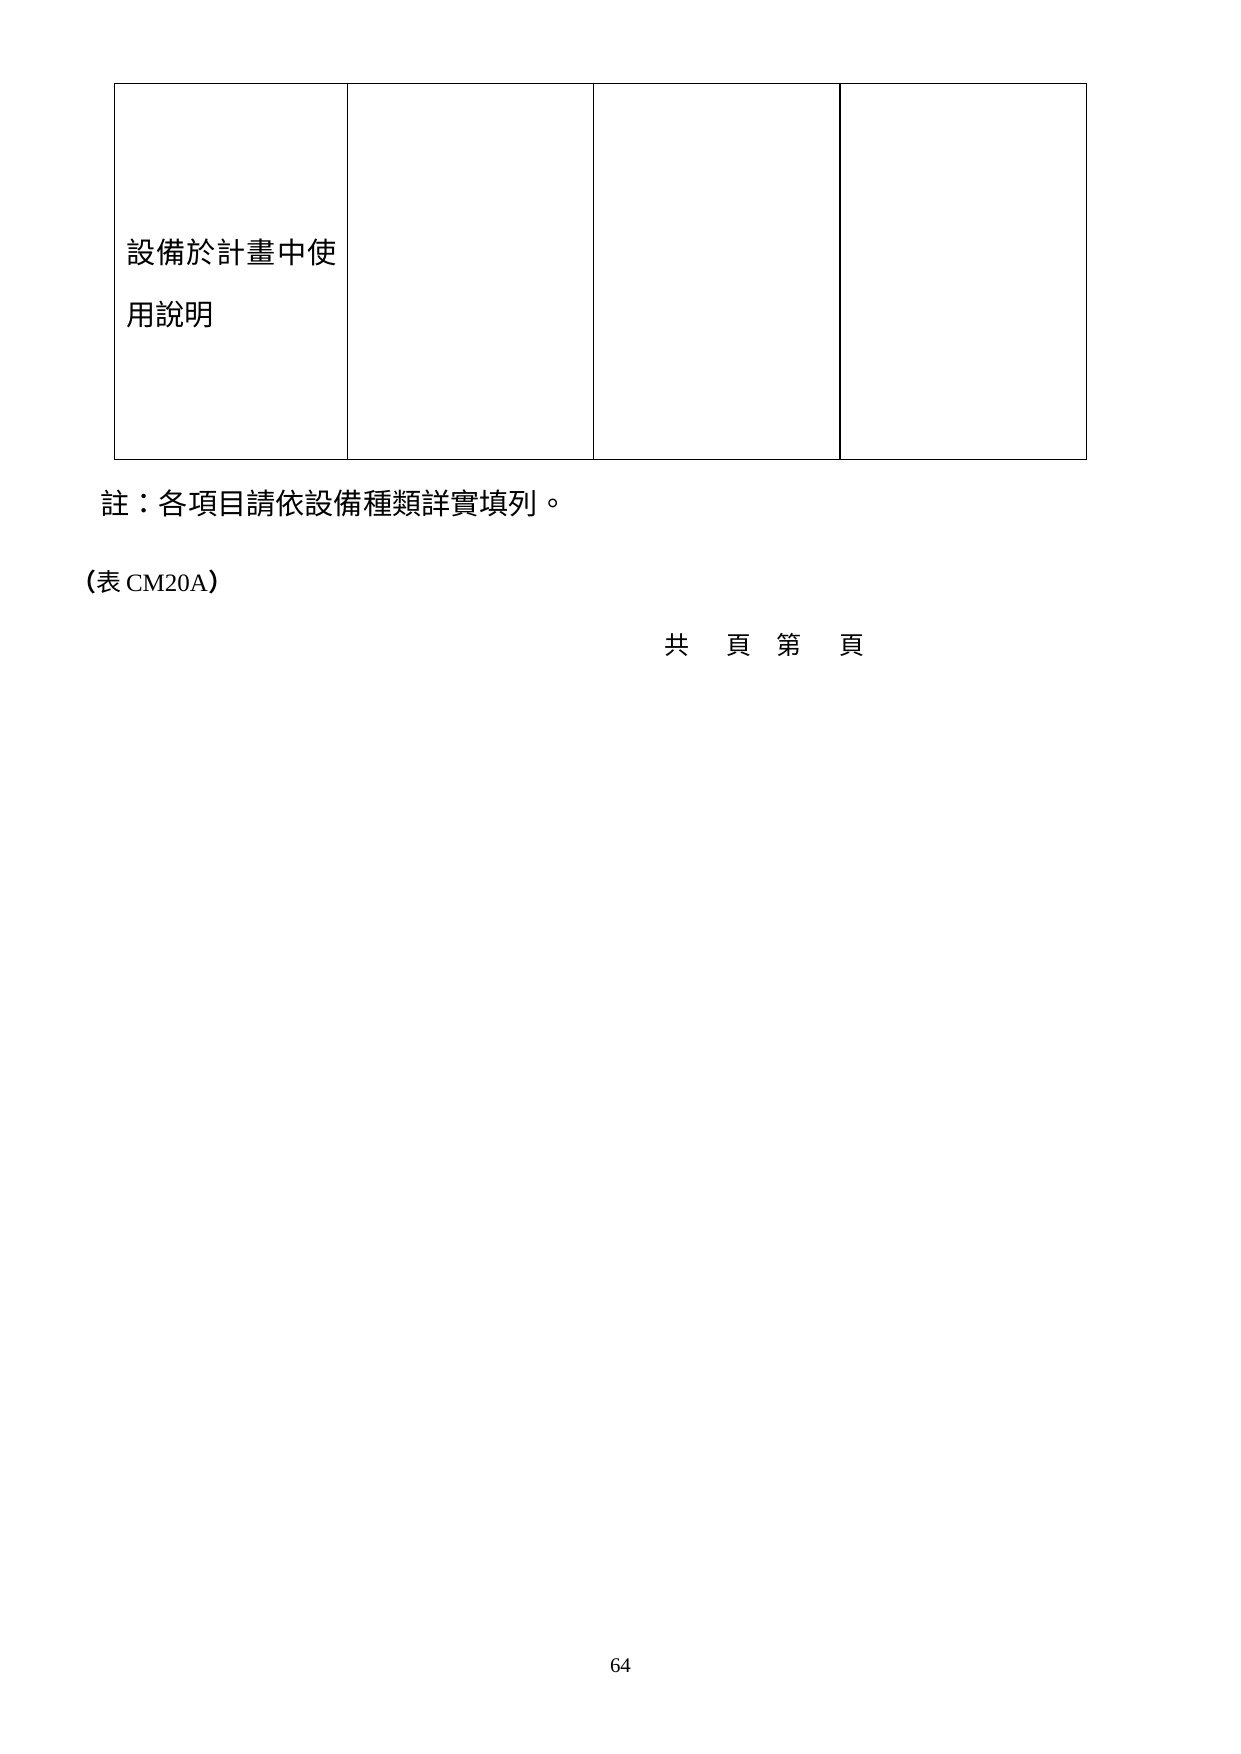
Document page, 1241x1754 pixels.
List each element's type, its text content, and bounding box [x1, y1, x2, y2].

table_cell [348, 84, 593, 459]
table_cell [594, 84, 839, 459]
table_cell [841, 84, 1086, 459]
text 共 頁 第 頁 [71, 602, 1169, 664]
text （表CM20A） [71, 539, 1169, 602]
table_cell 設備於計畫中使用說明 [115, 84, 347, 459]
text 註：各項目請依設備種類詳實填列。 [100, 460, 1169, 522]
